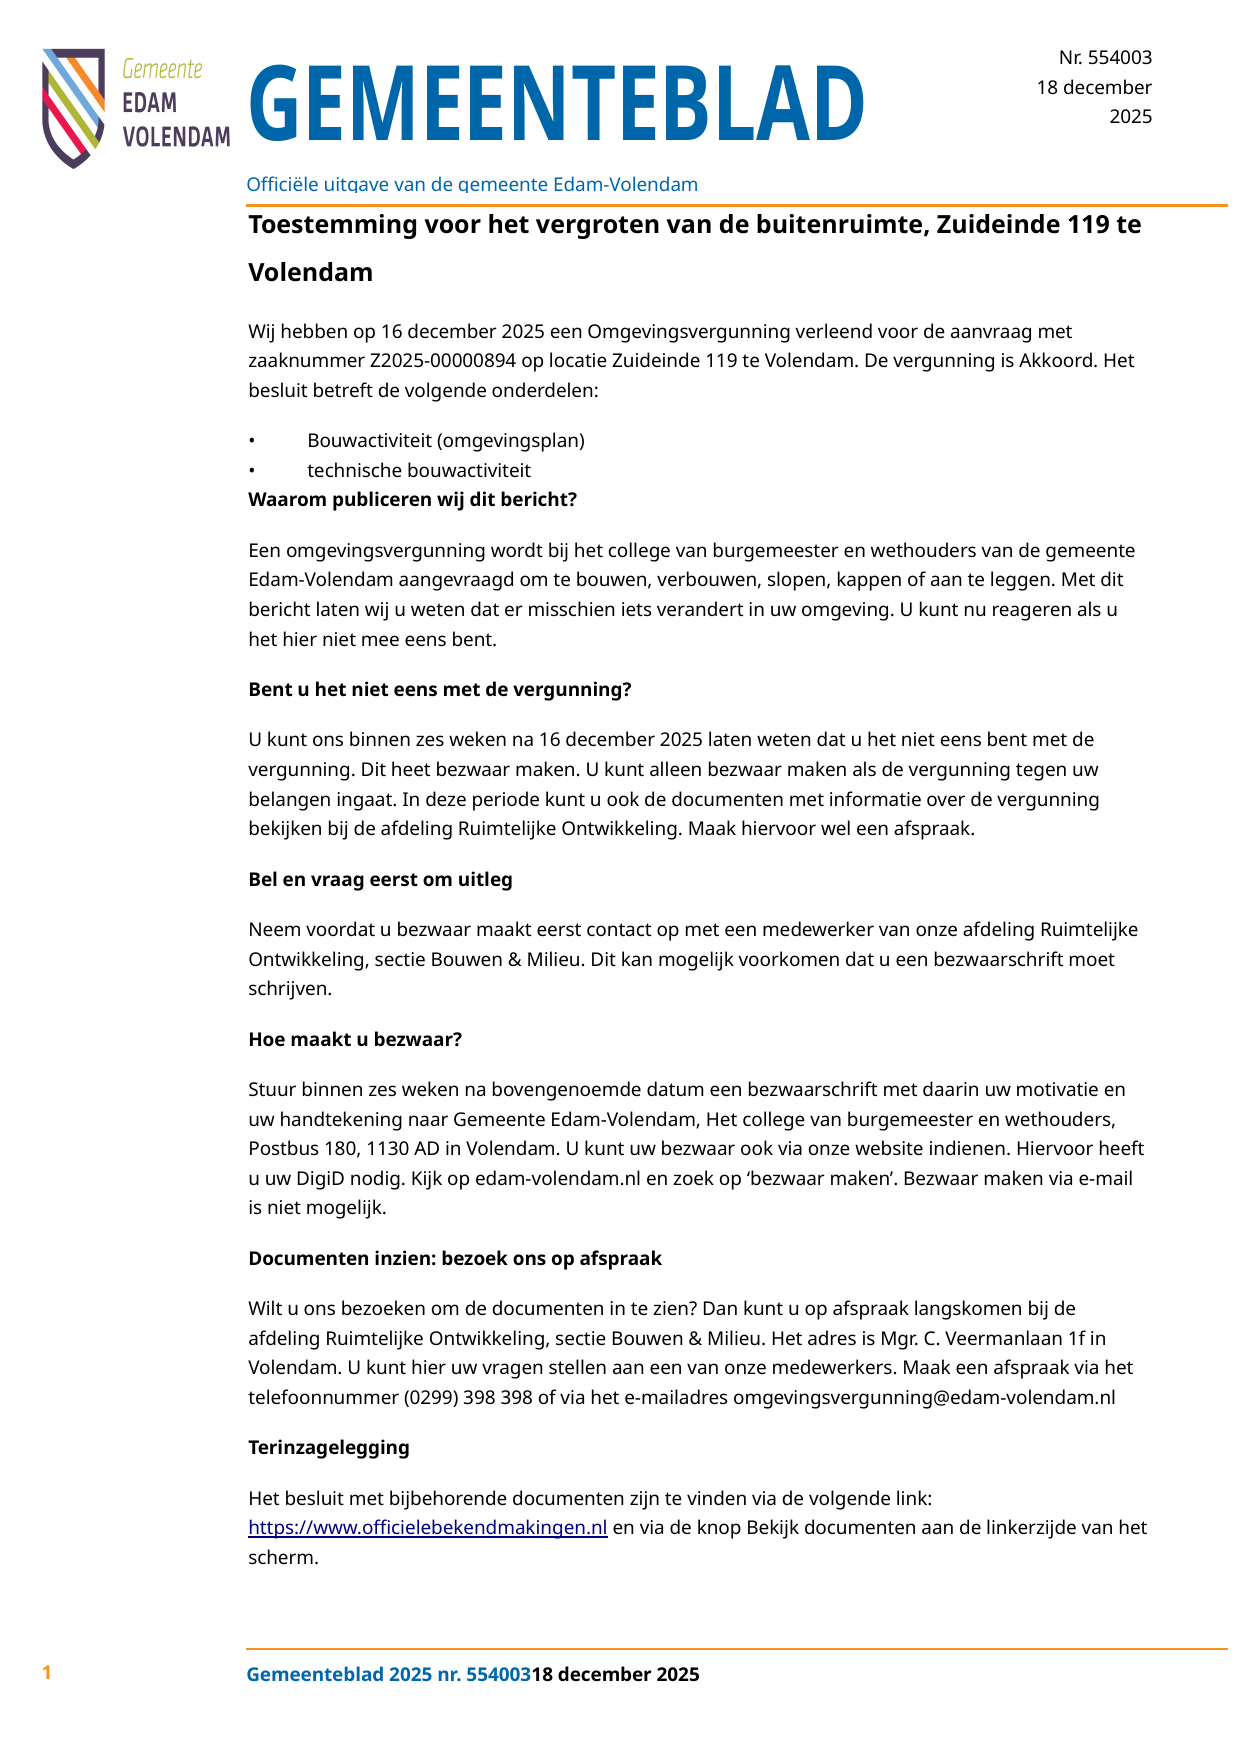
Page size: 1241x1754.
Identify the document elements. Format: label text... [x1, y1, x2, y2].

text Toestemming voor het vergroten van de buitenruimte, Zuideinde 119 te Volendam [248, 207, 1152, 288]
text Een omgevingsvergunning wordt bij het college van burgemeester en wethouders van de gemeente Edam-Volendam aangevraagd om te bouwen, verbouwen, slopen, kappen of aan te leggen. Met dit bericht laten wij u weten dat er misschien iets verandert in uw omgeving. U kunt nu reageren als u het hier niet mee eens bent. [248, 537, 1152, 652]
text Het besluit met bijbehorende documenten zijn te vinden via de volgende link: https://www.officielebekendmakingen.nl en via de knop Bekijk documenten aan de linkerzijde van het scherm. [248, 1485, 1152, 1570]
text Bent u het niet eens met de vergunning? [248, 676, 1152, 702]
text Neem voordat u bezwaar maakt eerst contact op met een medewerker van onze afdeling Ruimtelijke Ontwikkeling, sectie Bouwen & Milieu. Dit kan mogelijk voorkomen dat u een bezwaarschrift moet schrijven. [248, 916, 1152, 1001]
text Stuur binnen zes weken na bovengenoemde datum een bezwaarschrift met daarin uw motivatie en uw handtekening naar Gemeente Edam-Volendam, Het college van burgemeester en wethouders, Postbus 180, 1130 AD in Volendam. U kunt uw bezwaar ook via onze website indienen. Hiervoor heeft u uw DigiD nodig. Kijk op edam-volendam.nl en zoek op ‘bezwaar maken’. Bezwaar maken via e-mail is niet mogelijk. [248, 1076, 1152, 1220]
text Waarom publiceren wij dit bericht? [248, 487, 1152, 512]
text Hoe maakt u bezwaar? [248, 1026, 1152, 1052]
picture [41, 47, 231, 172]
text Documenten inzien: bezoek ons op afspraak [248, 1245, 1152, 1271]
text Wij hebben op 16 december 2025 een Omgevingsvergunning verleend voor de aanvraag met zaaknummer Z2025-00000894 op locatie Zuideinde 119 te Volendam. De vergunning is Akkoord. Het besluit betreft de volgende onderdelen: [248, 318, 1152, 403]
text U kunt ons binnen zes weken na 16 december 2025 laten weten dat u het niet eens bent met de vergunning. Dit heet bezwaar maken. U kunt alleen bezwaar maken als de vergunning tegen uw belangen ingaat. In deze periode kunt u ook de documenten met informatie over de vergunning bekijken bij de afdeling Ruimtelijke Ontwikkeling. Maak hiervoor wel een afspraak. [248, 727, 1152, 841]
text Wilt u ons bezoeken om de documenten in te zien? Dan kunt u op afspraak langskomen bij de afdeling Ruimtelijke Ontwikkeling, sectie Bouwen & Milieu. Het adres is Mgr. C. Veermanlaan 1f in Volendam. U kunt hier uw vragen stellen aan een van onze medewerkers. Maak een afspraak via het telefoonnummer (0299) 398 398 of via het e-mailadres omgevingsvergunning@edam-volendam.nl [248, 1295, 1152, 1410]
text Bel en vraag eerst om uitleg [248, 866, 1152, 892]
text Terinzagelegging [248, 1434, 1152, 1460]
list Bouwactiviteit (omgevingsplan) [248, 427, 1152, 453]
list technische bouwactiviteit [248, 457, 1152, 483]
